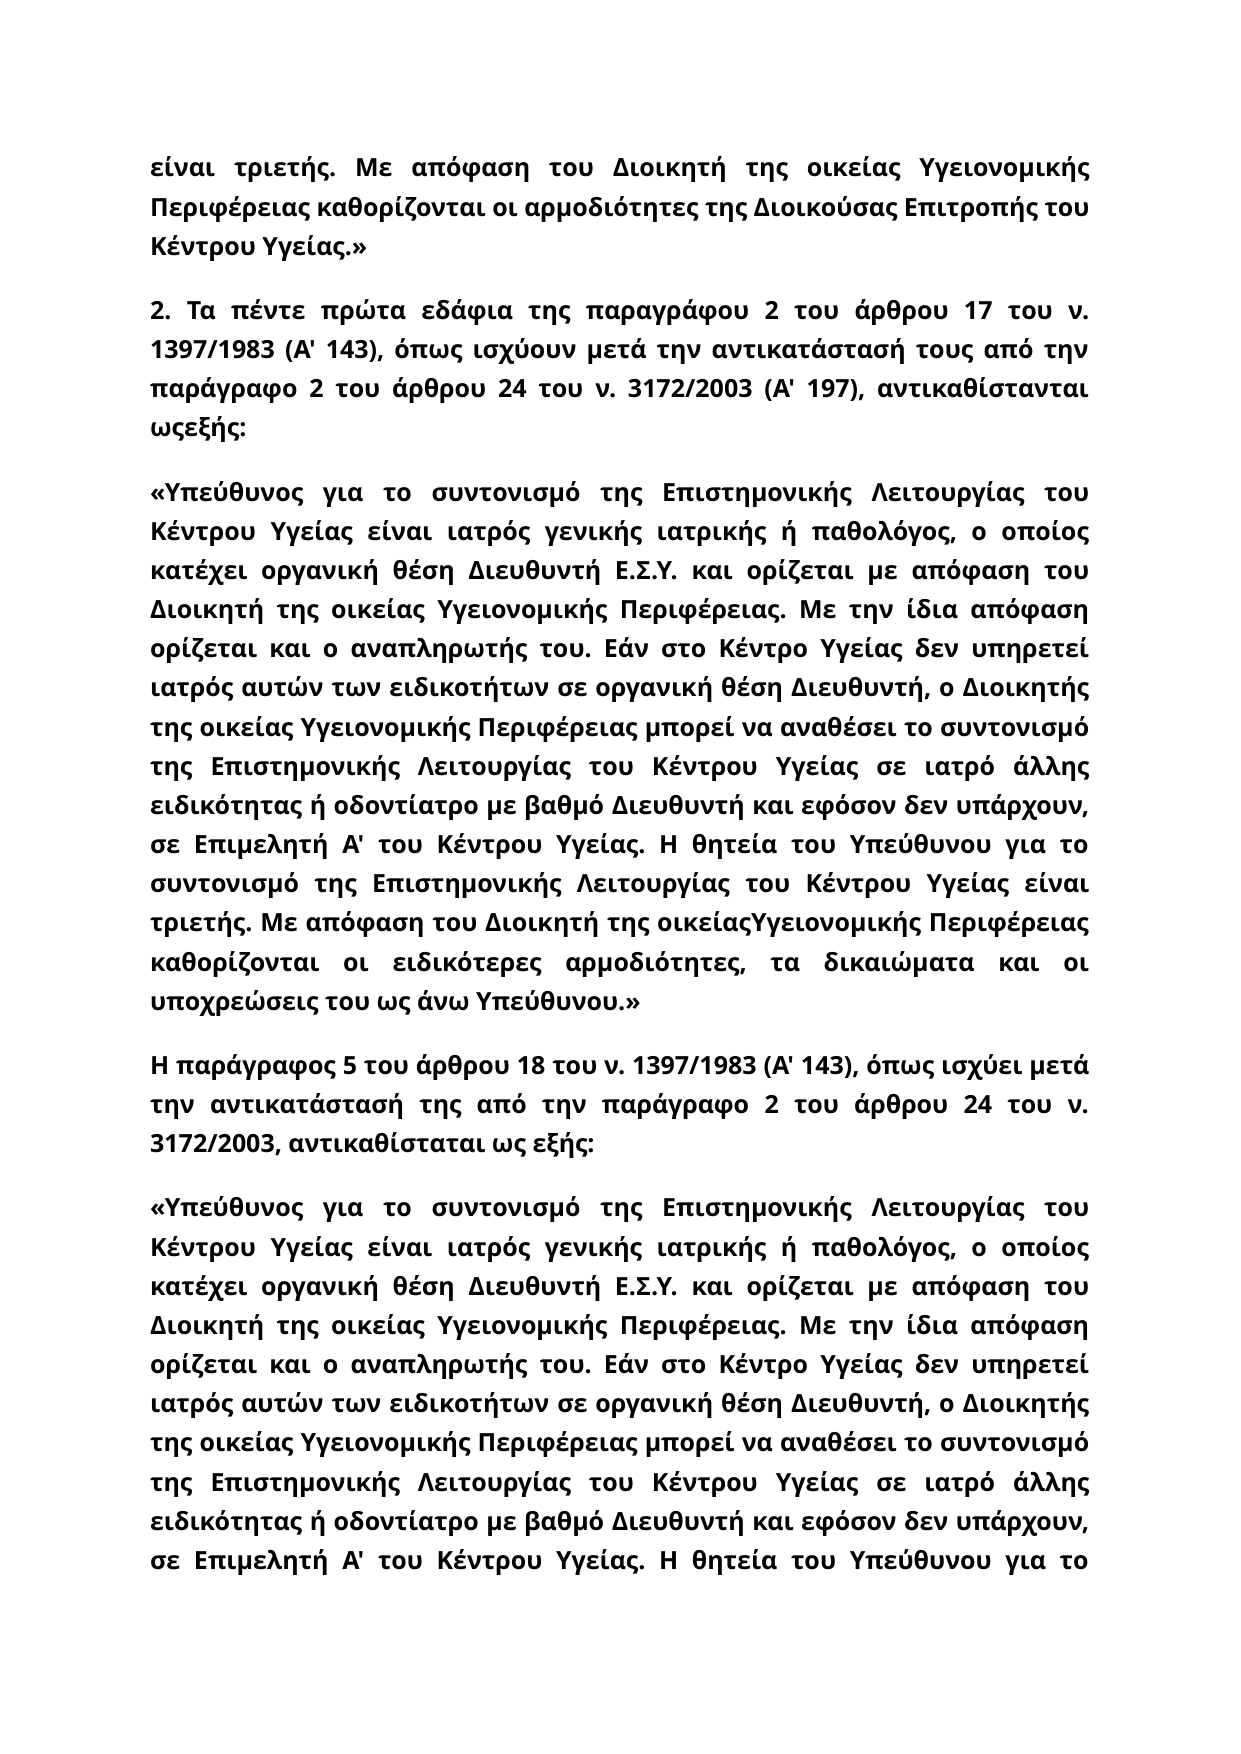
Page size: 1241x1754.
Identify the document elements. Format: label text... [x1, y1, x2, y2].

text Η παράγραφος 5 του άρθρου 18 του ν. 1397/1983 (Α' 143), όπως ισχύει μετά την αντικατάστασή της από την παράγραφο 2 του άρθρου 24 του ν. 3172/2003, αντικαθίσταται ως εξής: [150, 1047, 1090, 1160]
text 2. Τα πέντε πρώτα εδάφια της παραγράφου 2 του άρθρου 17 του ν. 1397/1983 (Α' 143), όπως ισχύουν μετά την αντικατάστασή τους από την παράγραφο 2 του άρθρου 24 του ν. 3172/2003 (Α' 197), αντικαθίστανται ωςεξής: [150, 292, 1090, 444]
text «Υπεύθυνος για το συντονισμό της Επιστημονικής Λειτουργίας του Κέντρου Υγείας είναι ιατρός γενικής ιατρικής ή παθολόγος, ο οποίος κατέχει οργανική θέση Διευθυντή Ε.Σ.Υ. και ορίζεται με απόφαση του Διοικητή της οικείας Υγειονομικής Περιφέρειας. Με την ίδια απόφαση ορίζεται και ο αναπληρωτής του. Εάν στο Κέντρο Υγείας δεν υπηρετεί ιατρός αυτών των ειδικοτήτων σε οργανική θέση Διευθυντή, ο Διοικητής της οικείας Υγειονομικής Περιφέρειας μπορεί να αναθέσει το συντονισμό της Επιστημονικής Λειτουργίας του Κέντρου Υγείας σε ιατρό άλλης ειδικότητας ή οδοντίατρο με βαθμό Διευθυντή και εφόσον δεν υπάρχουν, σε Επιμελητή Α' του Κέντρου Υγείας. Η θητεία του Υπεύθυνου για το [150, 1190, 1090, 1577]
text «Υπεύθυνος για το συντονισμό της Επιστημονικής Λειτουργίας του Κέντρου Υγείας είναι ιατρός γενικής ιατρικής ή παθολόγος, ο οποίος κατέχει οργανική θέση Διευθυντή Ε.Σ.Υ. και ορίζεται με απόφαση του Διοικητή της οικείας Υγειονομικής Περιφέρειας. Με την ίδια απόφαση ορίζεται και ο αναπληρωτής του. Εάν στο Κέντρο Υγείας δεν υπηρετεί ιατρός αυτών των ειδικοτήτων σε οργανική θέση Διευθυντή, ο Διοικητής της οικείας Υγειονομικής Περιφέρειας μπορεί να αναθέσει το συντονισμό της Επιστημονικής Λειτουργίας του Κέντρου Υγείας σε ιατρό άλλης ειδικότητας ή οδοντίατρο με βαθμό Διευθυντή και εφόσον δεν υπάρχουν, σε Επιμελητή Α' του Κέντρου Υγείας. Η θητεία του Υπεύθυνου για το συντονισμό της Επιστημονικής Λειτουργίας του Κέντρου Υγείας είναι τριετής. Με απόφαση του Διοικητή της οικείαςΥγειονομικής Περιφέρειας καθορίζονται οι ειδικότερες αρμοδιότητες, τα δικαιώματα και οι υποχρεώσεις του ως άνω Υπεύθυνου.» [150, 474, 1090, 1017]
text είναι τριετής. Με απόφαση του Διοικητή της οικείας Υγειονομικής Περιφέρειας καθορίζονται οι αρμοδιότητες της Διοικούσας Επιτροπής του Κέντρου Υγείας.» [150, 150, 1090, 262]
